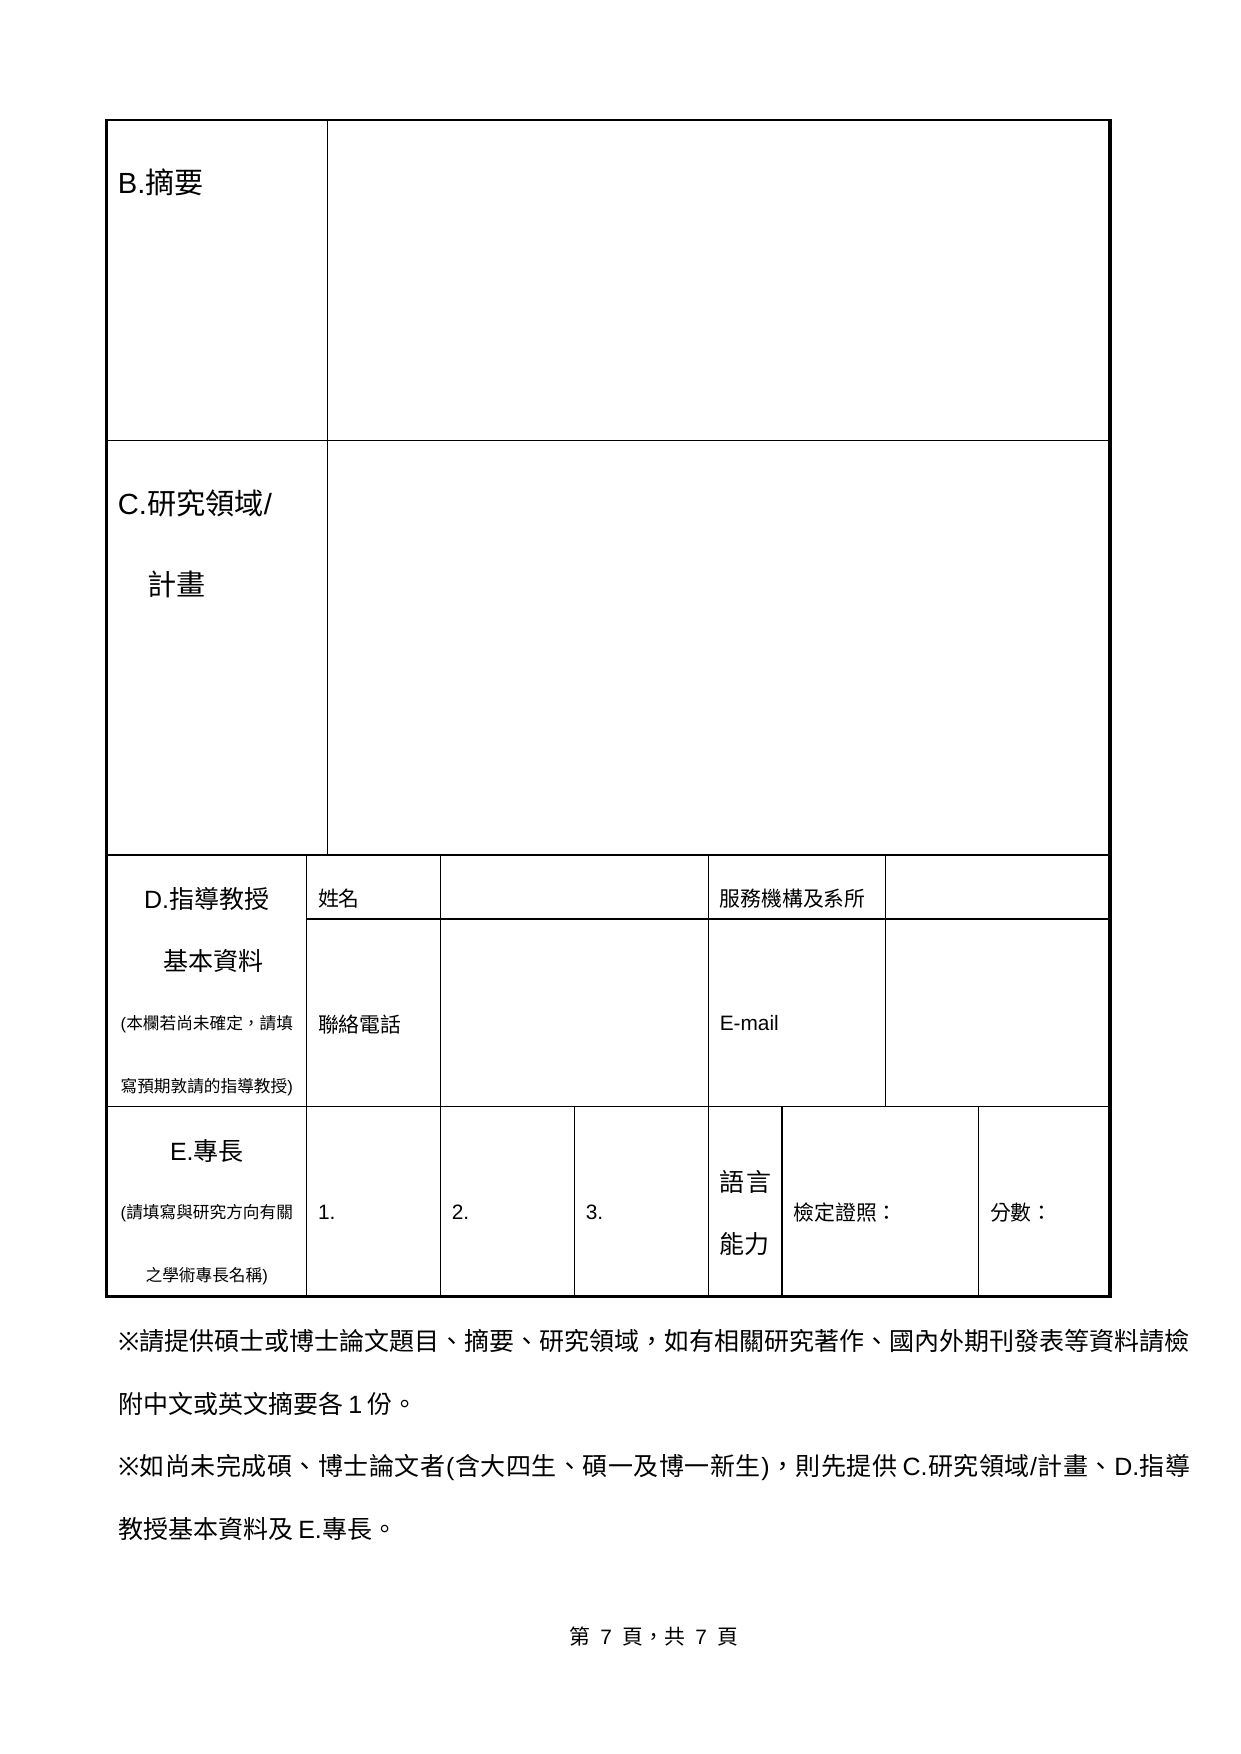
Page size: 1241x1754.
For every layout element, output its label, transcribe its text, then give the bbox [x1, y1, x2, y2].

text ※請提供碩士或博士論文題目、摘要、研究領域，如有相關研究著作、國內外期刊發表等資料請檢附中文或英文摘要各1份。 [118, 1298, 1190, 1423]
table_cell 聯絡電話 [307, 920, 440, 1106]
table_cell E-mail [709, 920, 885, 1106]
table_cell 2. [441, 1107, 574, 1295]
table_cell 語言能力 [709, 1107, 781, 1295]
table_cell [441, 856, 708, 918]
table_cell B.摘要 [108, 121, 327, 440]
table_cell 1. [307, 1107, 440, 1295]
table_cell 3. [575, 1107, 708, 1295]
table_cell [441, 920, 708, 1106]
table_cell [328, 121, 1108, 440]
table_cell 姓名 [307, 856, 440, 918]
table_cell D.指導教授 基本資料 (本欄若尚未確定，請填寫預期敦請的指導教授) [108, 856, 306, 1106]
table_cell 服務機構及系所 [709, 856, 885, 918]
text ※如尚未完成碩、博士論文者(含大四生、碩一及博一新生)，則先提供C.研究領域/計畫、D.指導教授基本資料及E.專長。 [118, 1423, 1190, 1548]
table_cell [886, 920, 1108, 1106]
table_cell E.專長 (請填寫與研究方向有關之學術專長名稱) [108, 1107, 306, 1295]
table_cell [886, 856, 1108, 918]
table_cell 分數： [979, 1107, 1108, 1295]
table_cell 檢定證照： [783, 1107, 978, 1295]
table_cell C.研究領域/ 計畫 [108, 441, 327, 854]
table_cell [328, 441, 1108, 854]
